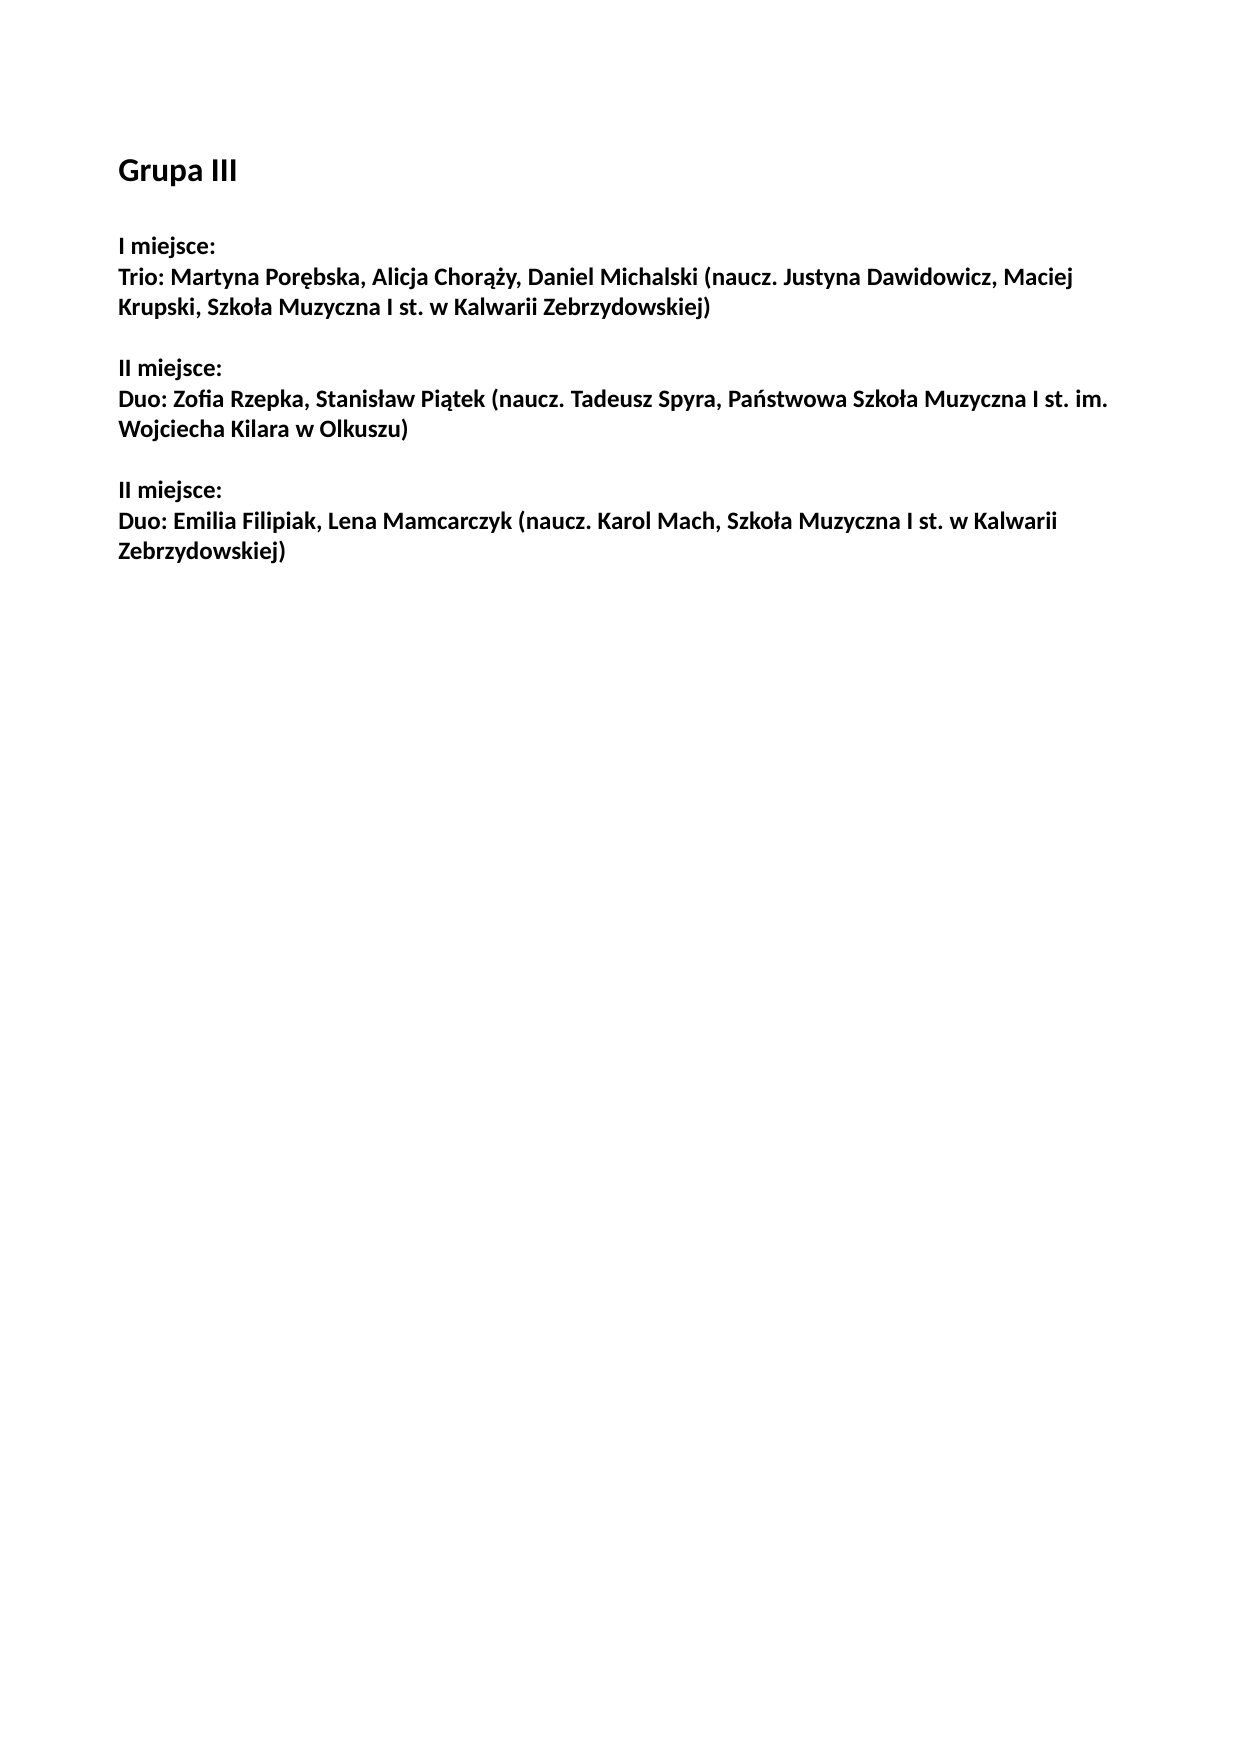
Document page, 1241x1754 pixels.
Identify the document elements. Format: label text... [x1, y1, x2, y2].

text Duo: Zofia Rzepka, Stanisław Piątek (naucz. Tadeusz Spyra, Państwowa Szkoła Muzyczna I st. im. Wojciecha Kilara w Olkuszu) [118, 383, 1122, 444]
text Trio: Martyna Porębska, Alicja Chorąży, Daniel Michalski (naucz. Justyna Dawidowicz, Maciej Krupski, Szkoła Muzyczna I st. w Kalwarii Zebrzydowskiej) [118, 261, 1122, 322]
text Duo: Emilia Filipiak, Lena Mamcarczyk (naucz. Karol Mach, Szkoła Muzyczna I st. w Kalwarii Zebrzydowskiej) [118, 505, 1122, 566]
text Grupa III [118, 149, 1122, 189]
text I miejsce: [118, 230, 1122, 261]
text II miejsce: [118, 474, 1122, 505]
text II miejsce: [118, 352, 1122, 383]
